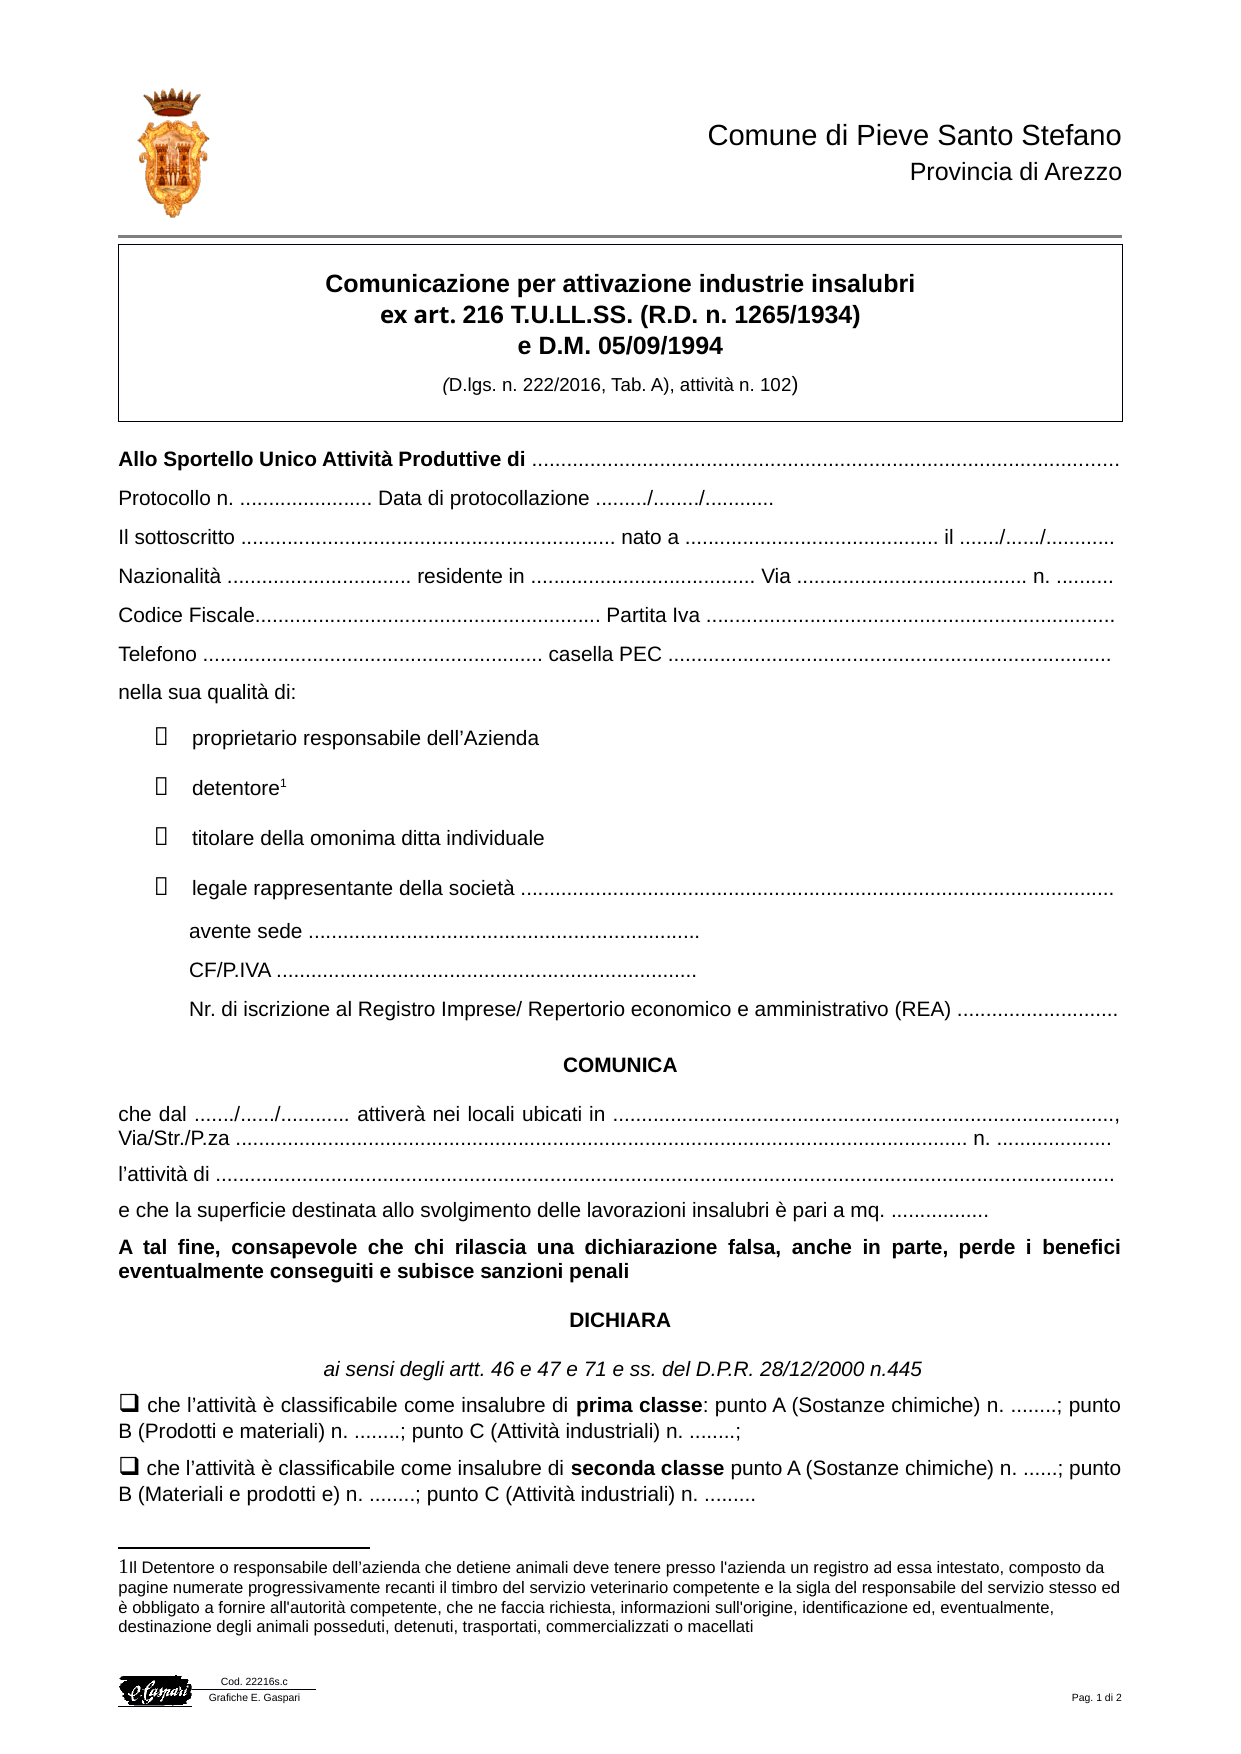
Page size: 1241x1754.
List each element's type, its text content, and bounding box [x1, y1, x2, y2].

table_header Comunicazione per attivazione industrie insalubri ex art. 216 T.U.LL.SS. (R.D. n. 1265/1934) e D.M. 05/09/1994 (D.lgs. n. 222/2016, Tab. A), attività n. 102) [119, 245, 1122, 421]
picture [122, 185, 224, 219]
picture [118, 1674, 192, 1706]
text COMUNICA [118, 1052, 1122, 1076]
text Nazionalità ................................ residente in ....................................... Via ........................................ n. .......... [118, 564, 1122, 588]
text Il sottoscritto ................................................................. nato a ............................................ il ......./....../............ [118, 525, 1122, 549]
text  legale rappresentante della società ....................................................................................................... [153, 869, 1122, 903]
text che dal ......./....../............ attiverà nei locali ubicati in ......................................................................................., Via/Str./P.za ............................................................................................................................... n. .................... [118, 1101, 1122, 1149]
text  che l’attività è classificabile come insalubre di prima classe: punto A (Sostanze chimiche) n. ........; punto B (Prodotti e materiali) n. ........; punto C (Attività industriali) n. ........; [118, 1393, 1122, 1443]
text  che l’attività è classificabile come insalubre di seconda classe punto A (Sostanze chimiche) n. ......; punto B (Materiali e prodotti e) n. ........; punto C (Attività industriali) n. ......... [118, 1456, 1122, 1506]
text avente sede .................................................................... [189, 919, 1122, 943]
text Telefono ........................................................... casella PEC ............................................................................. [118, 641, 1122, 665]
text A tal fine, consapevole che chi rilascia una dichiarazione falsa, anche in parte, perde i benefici eventualmente conseguiti e subisce sanzioni penali [118, 1235, 1122, 1283]
text ai sensi degli artt. 46 e 47 e 71 e ss. del D.P.R. 28/12/2000 n.445 [118, 1357, 1122, 1381]
text Il Detentore o responsabile dell’azienda che detiene animali deve tenere presso l'azienda un registro ad essa intestato, composto da pagine numerate progressivamente recanti il timbro del servizio veterinario competente e la sigla del responsabile del servizio stesso ed è obbligato a fornire all'autorità competente, che ne faccia richiesta, informazioni sull'origine, identificazione ed, eventualmente, destinazione degli animali posseduti, detenuti, trasportati, commercializzati o macellati [118, 1554, 1122, 1636]
picture [122, 87, 224, 118]
text CF/P.IVA ......................................................................... [189, 957, 1122, 981]
text Provincia di Arezzo [118, 157, 1122, 185]
text Protocollo n. ....................... Data di protocollazione ........./......../............ [118, 486, 1122, 510]
text Nr. di iscrizione al Registro Imprese/ Repertorio economico e amministrativo (REA) ............................ [189, 996, 1122, 1020]
text l’attività di ............................................................................................................................................................ [118, 1162, 1122, 1186]
text  detentore [153, 769, 1122, 803]
picture [122, 152, 224, 157]
text  proprietario responsabile dell’Azienda [153, 719, 1122, 753]
text nella sua qualità di: [118, 680, 1122, 704]
text  titolare della omonima ditta individuale [153, 819, 1122, 853]
text Codice Fiscale............................................................ Partita Iva ....................................................................... [118, 602, 1122, 626]
text Comune di Pieve Santo Stefano [118, 118, 1122, 152]
text DICHIARA [118, 1308, 1122, 1332]
text e che la superficie destinata allo svolgimento delle lavorazioni insalubri è pari a mq. ................. [118, 1198, 1122, 1222]
text Allo Sportello Unico Attività Produttive di [118, 447, 1122, 471]
